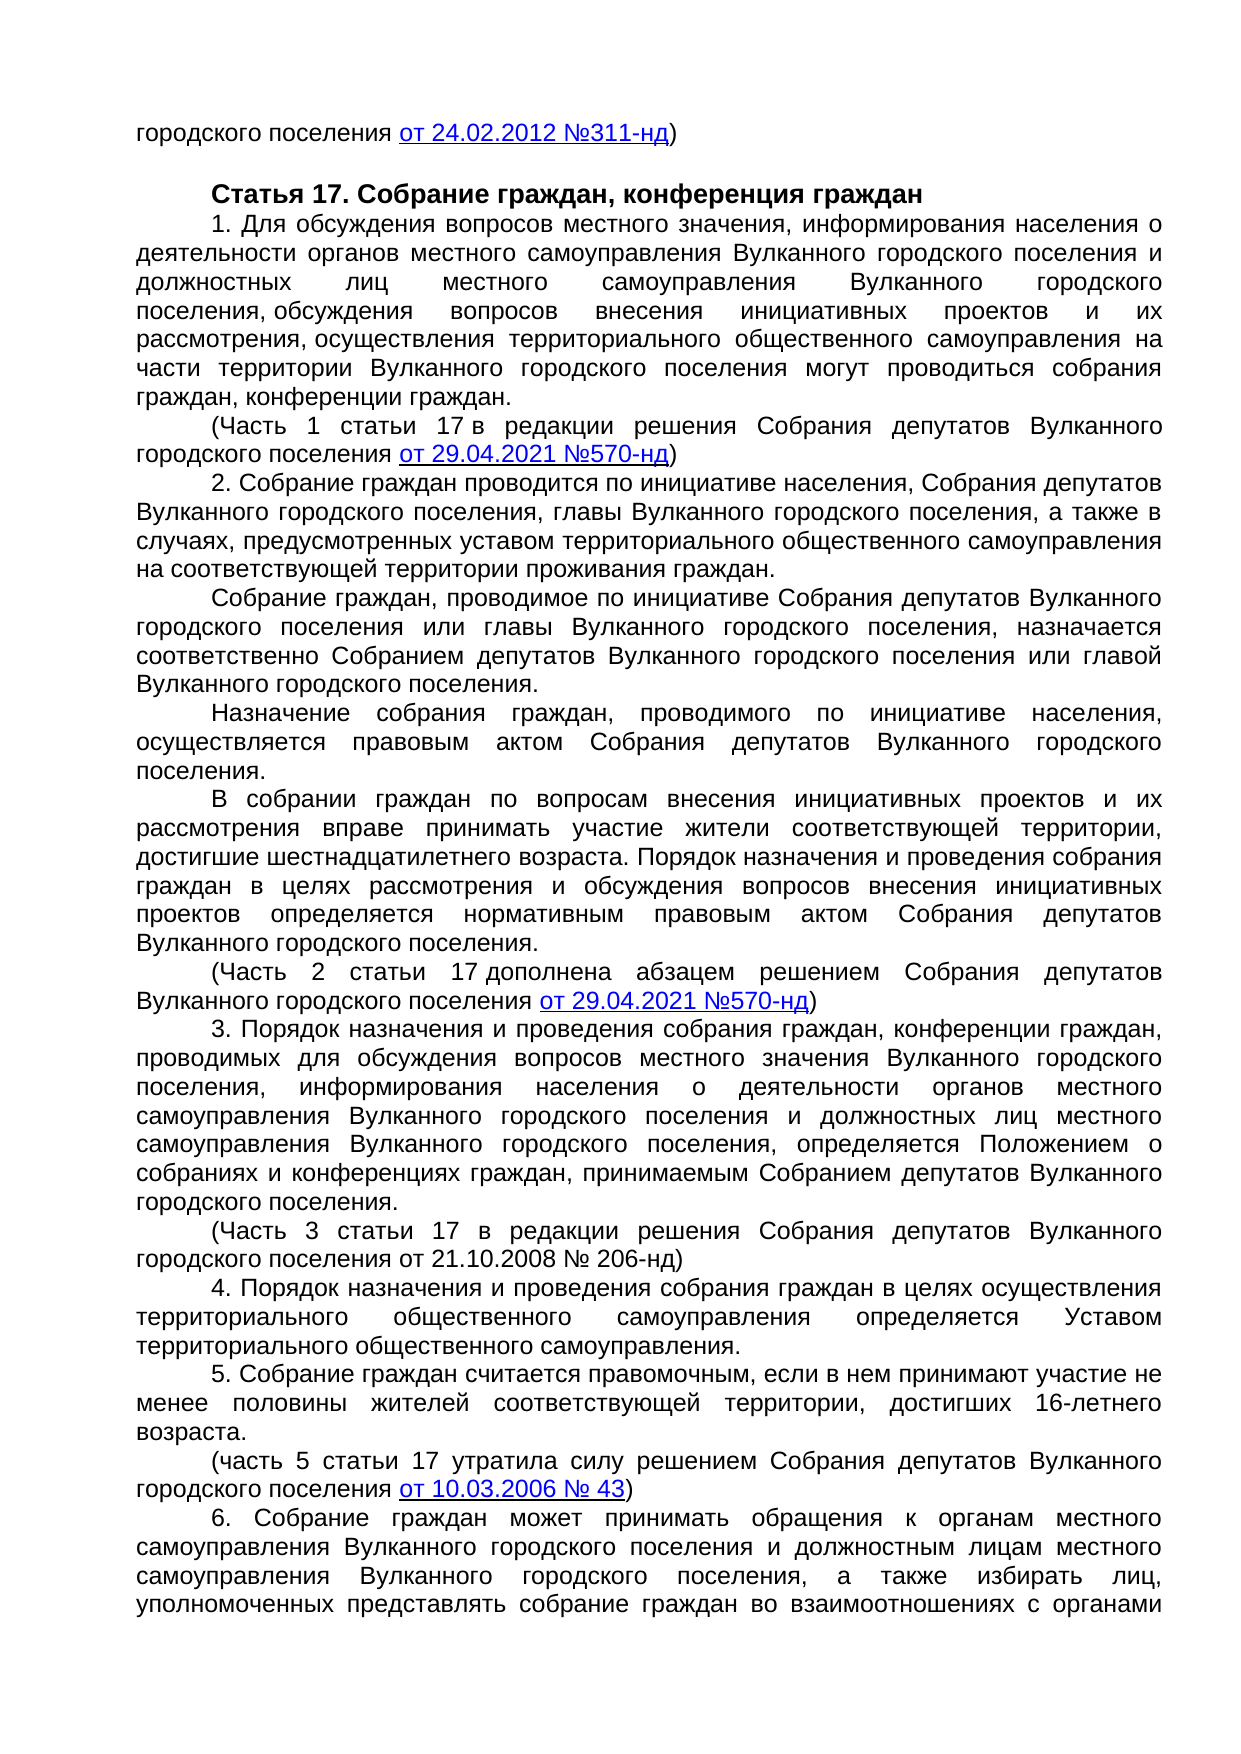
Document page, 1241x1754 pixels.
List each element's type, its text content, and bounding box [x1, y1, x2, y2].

text (часть 5 статьи 17 утратила силу решением Собрания депутатов Вулканного городского поселения от 10.03.2006 № 43) [136, 1446, 1163, 1503]
text 5. Собрание граждан считается правомочным, если в нем принимают участие не менее половины жителей соответствующей территории, достигших 16-летнего возраста. [136, 1359, 1163, 1446]
text 6. Собрание граждан может принимать обращения к органам местного самоуправления Вулканного городского поселения и должностным лицам местного самоуправления Вулканного городского поселения, а также избирать лиц, уполномоченных представлять собрание граждан во взаимоотношениях с органами [136, 1503, 1163, 1618]
text 2. Собрание граждан проводится по инициативе населения, Собрания депутатов Вулканного городского поселения, главы Вулканного городского поселения, а также в случаях, предусмотренных уставом территориального общественного самоуправления на соответствующей территории проживания граждан. [136, 468, 1163, 583]
text В собрании граждан по вопросам внесения инициативных проектов и их рассмотрения вправе принимать участие жители соответствующей территории, достигшие шестнадцатилетнего возраста. Порядок назначения и проведения собрания граждан в целях рассмотрения и обсуждения вопросов внесения инициативных проектов определяется нормативным правовым актом Собрания депутатов Вулканного городского поселения. [136, 784, 1163, 957]
text Назначение собрания граждан, проводимого по инициативе населения, осуществляется правовым актом Собрания депутатов Вулканного городского поселения. [136, 698, 1163, 784]
text городского поселения от 24.02.2012 №311-нд) [136, 118, 1163, 147]
text Собрание граждан, проводимое по инициативе Собрания депутатов Вулканного городского поселения или главы Вулканного городского поселения, назначается соответственно Собранием депутатов Вулканного городского поселения или главой Вулканного городского поселения. [136, 583, 1163, 698]
text 1. Для обсуждения вопросов местного значения, информирования населения о деятельности органов местного самоуправления Вулканного городского поселения и должностных лиц местного самоуправления Вулканного городского поселения, обсуждения вопросов внесения инициативных проектов и их рассмотрения, осуществления территориального общественного самоуправления на части территории Вулканного городского поселения могут проводиться собрания граждан, конференции граждан. [136, 209, 1163, 411]
text (Часть 2 статьи 17 дополнена абзацем решением Собрания депутатов Вулканного городского поселения от 29.04.2021 №570-нд) [136, 957, 1163, 1014]
text (Часть 3 статьи 17 в редакции решения Собрания депутатов Вулканного городского поселения от 21.10.2008 № 206-нд) [136, 1216, 1163, 1273]
text 4. Порядок назначения и проведения собрания граждан в целях осуществления территориального общественного самоуправления определяется Уставом территориального общественного самоуправления. [136, 1273, 1163, 1359]
text 3. Порядок назначения и проведения собрания граждан, конференции граждан, проводимых для обсуждения вопросов местного значения Вулканного городского поселения, информирования населения о деятельности органов местного самоуправления Вулканного городского поселения и должностных лиц местного самоуправления Вулканного городского поселения, определяется Положением о собраниях и конференциях граждан, принимаемым Собранием депутатов Вулканного городского поселения. [136, 1014, 1163, 1216]
text Статья 17. Собрание граждан, конференция граждан [136, 178, 1163, 209]
text (Часть 1 статьи 17 в редакции решения Собрания депутатов Вулканного городского поселения от 29.04.2021 №570-нд) [136, 411, 1163, 468]
